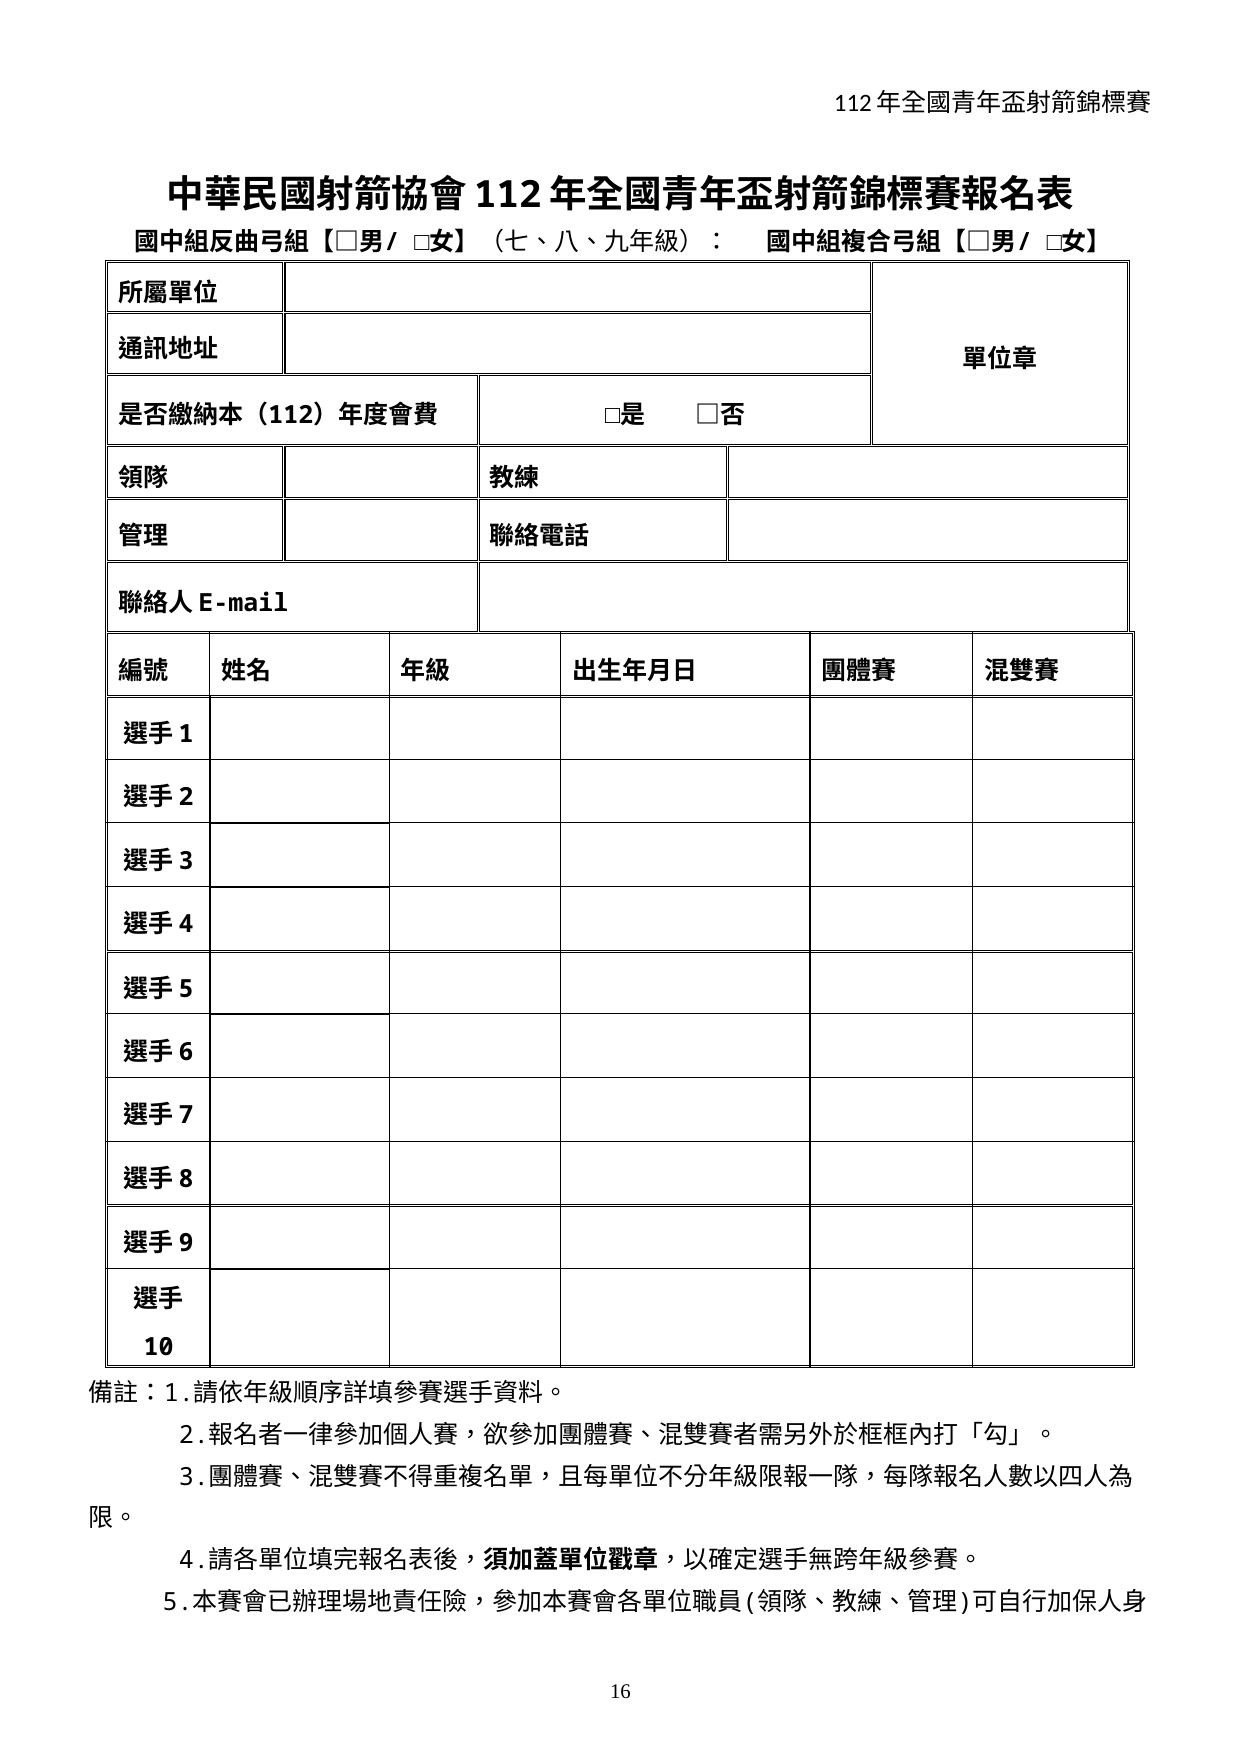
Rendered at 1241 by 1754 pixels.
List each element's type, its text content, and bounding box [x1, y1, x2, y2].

table_cell [561, 823, 809, 886]
table_cell 聯絡人E-mail [108, 563, 477, 631]
table_cell 聯絡電話 [480, 500, 726, 559]
table_cell [811, 1269, 972, 1365]
table_cell [211, 760, 389, 822]
table_cell [561, 760, 809, 822]
table_cell [211, 1207, 389, 1268]
table_cell [211, 1142, 389, 1204]
text 國中組反曲弓組【□男/ □女】（七、八、九年級）： 國中組複合弓組【□男/ □女】 [89, 212, 1157, 259]
table_cell 選手5 [108, 953, 209, 1013]
table_cell [390, 760, 560, 822]
table_cell [561, 1142, 809, 1204]
table_cell [390, 698, 560, 759]
table_cell [973, 953, 1132, 1013]
table_cell [973, 698, 1132, 759]
table_cell 出生年月日 [561, 634, 809, 695]
table_cell [211, 1270, 389, 1365]
text 中華民國射箭協會112年全國青年盃射箭錦標賽報名表 [89, 149, 1152, 212]
table_cell [390, 1078, 560, 1141]
table_cell [561, 1078, 809, 1141]
table_cell [729, 447, 1127, 497]
table_cell [811, 1142, 972, 1204]
table_cell 是否繳納本（112）年度會費 [108, 376, 477, 444]
table_cell [390, 1207, 560, 1268]
table_header [286, 263, 870, 311]
table_cell 團體賽 [811, 634, 972, 695]
table_cell [390, 1014, 560, 1077]
table_cell 選手8 [108, 1142, 209, 1204]
table_cell [390, 823, 560, 886]
table_cell [811, 698, 972, 759]
table_cell [211, 953, 389, 1013]
table_cell [211, 1015, 389, 1077]
table_cell [211, 824, 389, 886]
table_cell 選手10 [108, 1269, 209, 1365]
table_cell [211, 888, 389, 949]
table_cell 姓名 [210, 634, 389, 695]
table_cell [973, 1207, 1132, 1268]
table_cell [390, 1142, 560, 1204]
table_cell 選手3 [108, 823, 209, 886]
table_cell 選手4 [108, 887, 209, 949]
table_cell [973, 760, 1132, 822]
text 3.團體賽、混雙賽不得重複名單，且每單位不分年級限報一隊，每隊報名人數以四人為限。 [89, 1452, 1152, 1535]
table_cell [561, 1269, 809, 1365]
table_cell [811, 1014, 972, 1077]
table_cell [561, 698, 809, 759]
text 4.請各單位填完報名表後，須加蓋單位戳章，以確定選手無跨年級參賽。 [89, 1535, 1152, 1577]
table_cell [286, 314, 870, 372]
table_cell [811, 887, 972, 949]
table_cell [390, 1269, 560, 1365]
table_cell [561, 1207, 809, 1268]
table_cell [561, 887, 809, 949]
text 2.報名者一律參加個人賽，欲參加團體賽、混雙賽者需另外於框框內打「勾」。 [89, 1410, 1152, 1452]
table_cell [973, 1078, 1132, 1141]
table_cell 編號 [108, 634, 209, 695]
table_cell 領隊 [108, 447, 282, 497]
table_cell □是 □否 [480, 376, 870, 444]
table_cell [973, 1269, 1132, 1365]
table_cell [973, 887, 1132, 949]
table_cell 年級 [390, 634, 560, 695]
text 備註：1.請依年級順序詳填參賽選手資料。 [89, 1368, 1152, 1410]
table_cell [561, 1014, 809, 1077]
table_cell 管理 [108, 500, 282, 559]
table_cell 通訊地址 [108, 314, 282, 372]
table_cell [973, 1142, 1132, 1204]
table_cell [286, 447, 477, 497]
table_cell [811, 1078, 972, 1141]
table_cell 選手9 [108, 1207, 209, 1268]
table_cell [811, 823, 972, 886]
table_cell 選手6 [108, 1014, 209, 1077]
table_cell [211, 698, 389, 759]
table_header 單位章 [873, 263, 1127, 444]
table_cell [811, 1207, 972, 1268]
table_cell [390, 953, 560, 1013]
table_cell 選手7 [108, 1078, 209, 1141]
table_cell [390, 887, 560, 949]
table_cell [729, 500, 1127, 559]
table_cell 混雙賽 [973, 634, 1132, 695]
table_cell [811, 760, 972, 822]
table_header 所屬單位 [108, 263, 282, 311]
table_cell 選手1 [108, 698, 209, 759]
table_cell 教練 [480, 447, 726, 497]
table_cell [973, 1014, 1132, 1077]
table_cell 選手2 [108, 760, 209, 822]
table_cell [480, 563, 1127, 631]
text 5.本賽會已辦理場地責任險，參加本賽會各單位職員(領隊、教練、管理)可自行加保人身 [162, 1577, 1152, 1618]
table_cell [286, 500, 477, 559]
table_cell [561, 953, 809, 1013]
table_cell [211, 1078, 389, 1141]
table_cell [811, 953, 972, 1013]
table_cell [973, 823, 1132, 886]
